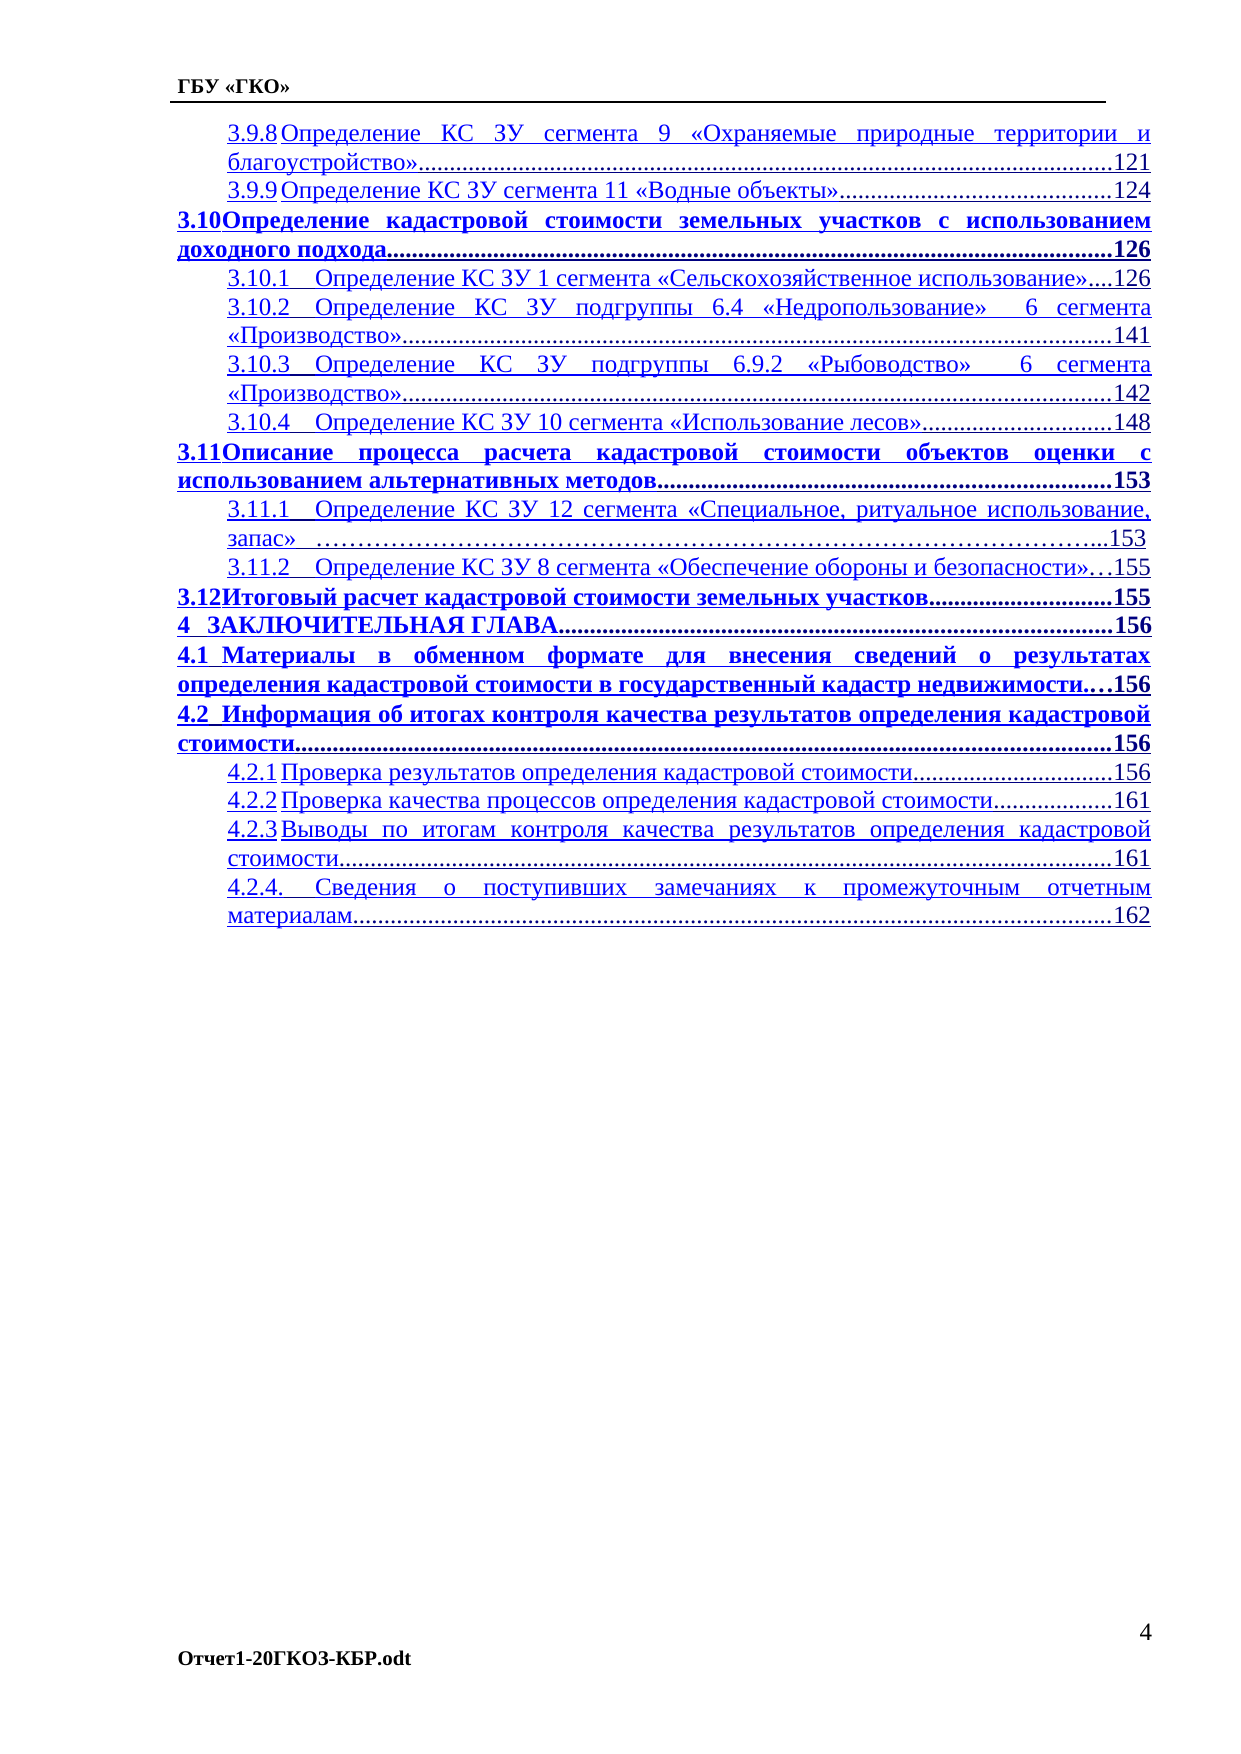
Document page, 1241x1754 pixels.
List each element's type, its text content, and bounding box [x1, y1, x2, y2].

text 4.2 Информация об итогах контроля качества результатов определения кадастровой стоимости 156 [177, 699, 1152, 757]
text 3.11.2 Определение КС ЗУ 8 сегмента «Обеспечение обороны и безопасности» 155 [227, 552, 1152, 581]
text 3.10.3 Определение КС ЗУ подгруппы 6.9.2 «Рыбоводство» 6 сегмента «Производство» 142 [227, 376, 1152, 407]
text 3.9.9 Определение КС ЗУ сегмента 11 «Водные объекты» 124 [227, 176, 1152, 204]
text 3.10 Определение кадастровой стоимости земельных участков с использованием доходного подхода 126 [177, 206, 1152, 231]
text 4.2.4. Сведения о поступивших замечаниях к промежуточным отчетным материалам 162 [227, 872, 1152, 897]
text 3.10.2 Определение КС ЗУ подгруппы 6.4 «Недропользование» 6 сегмента «Производство» 141 [227, 292, 1152, 317]
text 4 Заключительная глава 156 [177, 611, 1152, 636]
text 3.10.2 Определение КС ЗУ подгруппы 6.4 «Недропользование» 6 сегмента «Производство» 141 [227, 318, 1152, 349]
text 4.1 Материалы в обменном формате для внесения сведений о результатах определения кадастровой стоимости в государственный кадастр недвижимости. 156 [177, 641, 1152, 698]
text 4.2.4. Сведения о поступивших замечаниях к промежуточным отчетным материалам 162 [227, 898, 1152, 929]
text 4.2.3 Выводы по итогам контроля качества результатов определения кадастровой стоимости 161 [227, 814, 1152, 872]
text 3.9.8 Определение КС ЗУ сегмента 9 «Охраняемые природные территории и благоустройство» 121 [227, 118, 1152, 176]
text 3.11 Описание процесса расчета кадастровой стоимости объектов оценки с использованием альтернативных методов 153 [177, 463, 1152, 494]
text 3.11 Описание процесса расчета кадастровой стоимости объектов оценки с использованием альтернативных методов 153 [177, 437, 1152, 462]
text 4.2.2 Проверка качества процессов определения кадастровой стоимости 161 [227, 786, 1152, 814]
text 3.10.4 Определение КС ЗУ 10 сегмента «Использование лесов» 148 [227, 407, 1152, 436]
text 3.11.1 Определение КС ЗУ 12 сегмента «Специальное, ритуальное использование, запас» …………………………………………………………………………………...153 [227, 494, 1152, 552]
text 4.2.1 Проверка результатов определения кадастровой стоимости 156 [227, 757, 1152, 786]
text 3.12 Итоговый расчет кадастровой стоимости земельных участков 155 [177, 582, 1152, 611]
text 3.10.3 Определение КС ЗУ подгруппы 6.9.2 «Рыбоводство» 6 сегмента «Производство» 142 [227, 349, 1152, 374]
text 3.10 Определение кадастровой стоимости земельных участков с использованием доходного подхода 126 [177, 232, 1152, 263]
text 3.10.1 Определение КС ЗУ 1 сегмента «Сельскохозяйственное использование» 126 [227, 263, 1152, 292]
